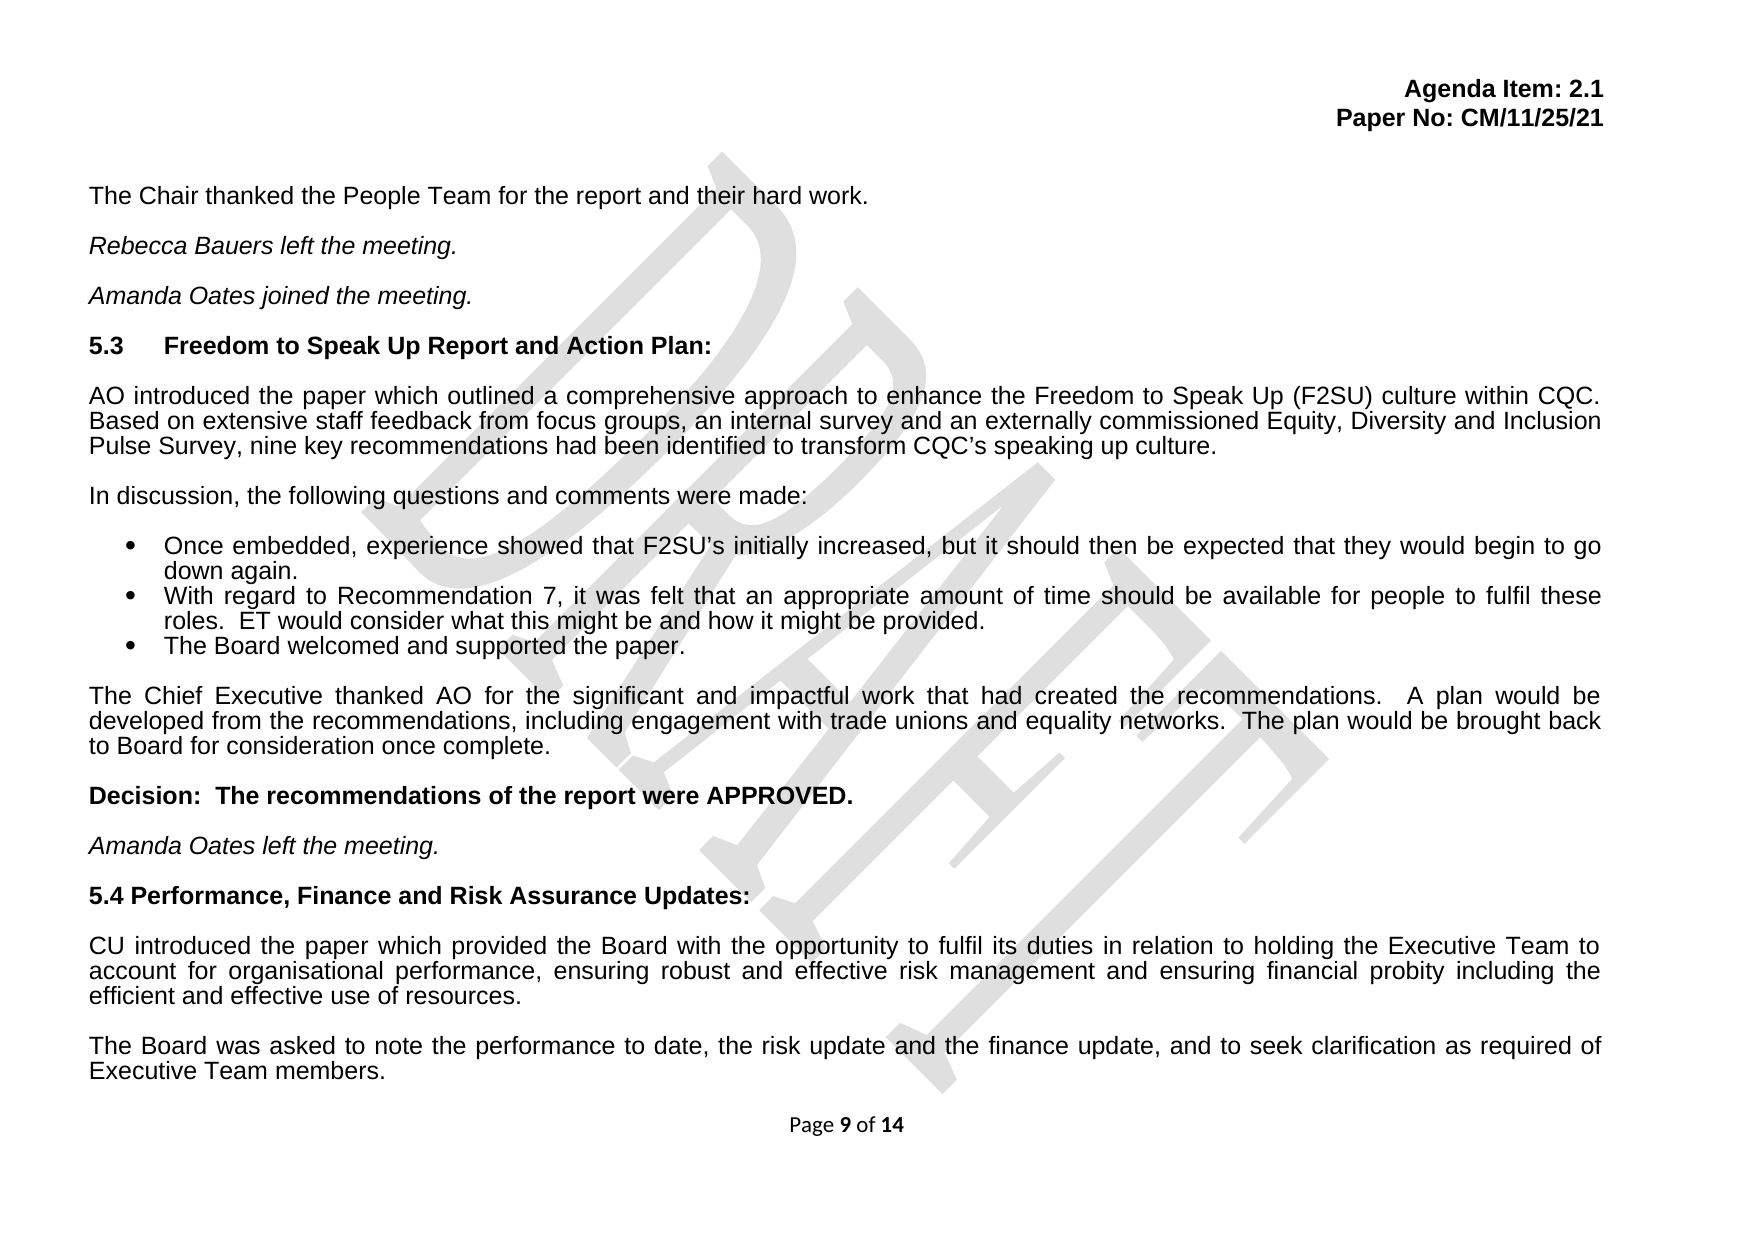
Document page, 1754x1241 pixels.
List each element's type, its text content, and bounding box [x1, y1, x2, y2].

list The Board welcomed and supported the paper. [1193, 635, 1604, 660]
text In discussion, the following questions and comments were made: [432, 485, 591, 510]
text 5.3 Freedom to Speak Up Report and Action Plan: [907, 335, 1604, 360]
text Decision: The recommendations of the report were APPROVED. [1280, 785, 1604, 810]
text 5.3 Freedom to Speak Up Report and Action Plan: [749, 335, 840, 360]
text In discussion, the following questions and comments were made: [831, 485, 1007, 510]
text The Chief Executive thanked AO for the significant and impactful work that had created the recommendations. A plan would be developed from the recommendations, including engagement with trade unions and equality networks. The plan would be brought back to Board for consideration once complete. [626, 685, 751, 760]
list Once embedded, experience showed that F2SU’s initially increased, but it should then be expected that they would begin to go down again. [126, 535, 436, 585]
text [825, 885, 1075, 910]
text Amanda Oates left the meeting. [89, 835, 713, 860]
list With regard to Recommendation 7, it was felt that an appropriate amount of time should be available for people to fulfil these roles. ET would consider what this might be and how it might be provided. [578, 585, 684, 635]
list Once embedded, experience showed that F2SU’s initially increased, but it should then be expected that they would begin to go down again. [628, 535, 710, 585]
text Decision: The recommendations of the report were APPROVED. [661, 785, 783, 810]
text 5.4 Performance, Finance and Risk Assurance Updates: [89, 885, 812, 910]
text The Board was asked to note the performance to date, the risk update and the finance update, and to seek clarification as required of Executive Team members. [89, 1035, 932, 1085]
text AO introduced the paper which outlined a comprehensive approach to enhance the Freedom to Speak Up (F2SU) culture within CQC. Based on extensive staff feedback from focus groups, an internal survey and an externally commissioned Equity, Diversity and Inclusion Pulse Survey, nine key recommendations had been identified to transform CQC’s speaking up culture. [482, 385, 691, 460]
list Once embedded, experience showed that F2SU’s initially increased, but it should then be expected that they would begin to go down again. [975, 535, 1604, 585]
list With regard to Recommendation 7, it was felt that an appropriate amount of time should be available for people to fulfil these roles. ET would consider what this might be and how it might be provided. [126, 585, 590, 635]
text The Chair thanked the People Team for the report and their hard work. [757, 185, 1604, 210]
text CU introduced the paper which provided the Board with the opportunity to fulfil its duties in relation to holding the Executive Team to account for organisational performance, ensuring robust and effective risk management and ensuring financial probity including the efficient and effective use of resources. [89, 935, 1025, 1010]
text Decision: The recommendations of the report were APPROVED. [801, 785, 912, 810]
text In discussion, the following questions and comments were made: [606, 485, 690, 510]
text AO introduced the paper which outlined a comprehensive approach to enhance the Freedom to Speak Up (F2SU) culture within CQC. Based on extensive staff feedback from focus groups, an internal survey and an externally commissioned Equity, Diversity and Inclusion Pulse Survey, nine key recommendations had been identified to transform CQC’s speaking up culture. [89, 385, 518, 460]
list With regard to Recommendation 7, it was felt that an appropriate amount of time should be available for people to fulfil these roles. ET would consider what this might be and how it might be provided. [840, 585, 940, 635]
text Amanda Oates joined the meeting. [89, 285, 618, 310]
text The Chief Executive thanked AO for the significant and impactful work that had created the recommendations. A plan would be developed from the recommendations, including engagement with trade unions and equality networks. The plan would be brought back to Board for consideration once complete. [979, 685, 1241, 760]
text Decision: The recommendations of the report were APPROVED. [925, 785, 981, 810]
text AO introduced the paper which outlined a comprehensive approach to enhance the Freedom to Speak Up (F2SU) culture within CQC. Based on extensive staff feedback from focus groups, an internal survey and an externally commissioned Equity, Diversity and Inclusion Pulse Survey, nine key recommendations had been identified to transform CQC’s speaking up culture. [660, 385, 790, 460]
text [1089, 885, 1604, 910]
text 5.3 Freedom to Speak Up Report and Action Plan: [582, 335, 730, 360]
text The Chief Executive thanked AO for the significant and impactful work that had created the recommendations. A plan would be developed from the recommendations, including engagement with trade unions and equality networks. The plan would be brought back to Board for consideration once complete. [1257, 685, 1604, 760]
text The Chief Executive thanked AO for the significant and impactful work that had created the recommendations. A plan would be developed from the recommendations, including engagement with trade unions and equality networks. The plan would be brought back to Board for consideration once complete. [840, 685, 1012, 760]
list The Board welcomed and supported the paper. [809, 635, 901, 660]
text AO introduced the paper which outlined a comprehensive approach to enhance the Freedom to Speak Up (F2SU) culture within CQC. Based on extensive staff feedback from focus groups, an internal survey and an externally commissioned Equity, Diversity and Inclusion Pulse Survey, nine key recommendations had been identified to transform CQC’s speaking up culture. [882, 385, 1604, 460]
text [965, 835, 1125, 860]
text CU introduced the paper which provided the Board with the opportunity to fulfil its duties in relation to holding the Executive Team to account for organisational performance, ensuring robust and effective risk management and ensuring financial probity including the efficient and effective use of resources. [989, 935, 1604, 1010]
text 5.3 Freedom to Speak Up Report and Action Plan: [89, 335, 568, 360]
text AO introduced the paper which outlined a comprehensive approach to enhance the Freedom to Speak Up (F2SU) culture within CQC. Based on extensive staff feedback from focus groups, an internal survey and an externally commissioned Equity, Diversity and Inclusion Pulse Survey, nine key recommendations had been identified to transform CQC’s speaking up culture. [753, 385, 893, 460]
text [795, 235, 1604, 260]
text [762, 835, 862, 860]
text Decision: The recommendations of the report were APPROVED. [89, 785, 657, 810]
list With regard to Recommendation 7, it was felt that an appropriate amount of time should be available for people to fulfil these roles. ET would consider what this might be and how it might be provided. [687, 585, 879, 635]
list The Board welcomed and supported the paper. [1075, 635, 1173, 660]
text The Chief Executive thanked AO for the significant and impactful work that had created the recommendations. A plan would be developed from the recommendations, including engagement with trade unions and equality networks. The plan would be brought back to Board for consideration once complete. [681, 685, 828, 760]
text Rebecca Bauers left the meeting. [89, 235, 668, 260]
list Once embedded, experience showed that F2SU’s initially increased, but it should then be expected that they would begin to go down again. [718, 535, 943, 585]
text [875, 835, 972, 860]
list Once embedded, experience showed that F2SU’s initially increased, but it should then be expected that they would begin to go down again. [488, 535, 640, 585]
text [632, 285, 756, 310]
text In discussion, the following questions and comments were made: [89, 485, 418, 510]
text In discussion, the following questions and comments were made: [1033, 485, 1604, 510]
text [1139, 835, 1604, 860]
text [682, 235, 760, 260]
text The Board was asked to note the performance to date, the risk update and the finance update, and to seek clarification as required of Executive Team members. [946, 1035, 1604, 1085]
list The Board welcomed and supported the paper. [917, 635, 1062, 660]
list With regard to Recommendation 7, it was felt that an appropriate amount of time should be available for people to fulfil these roles. ET would consider what this might be and how it might be provided. [936, 585, 1112, 635]
text [781, 285, 1604, 310]
list The Board welcomed and supported the paper. [126, 635, 511, 660]
list The Board welcomed and supported the paper. [553, 635, 652, 660]
text Decision: The recommendations of the report were APPROVED. [1189, 785, 1285, 810]
text Decision: The recommendations of the report were APPROVED. [1015, 785, 1175, 810]
list With regard to Recommendation 7, it was felt that an appropriate amount of time should be available for people to fulfil these roles. ET would consider what this might be and how it might be provided. [1157, 585, 1604, 635]
list The Board welcomed and supported the paper. [671, 635, 815, 660]
text The Chief Executive thanked AO for the significant and impactful work that had created the recommendations. A plan would be developed from the recommendations, including engagement with trade unions and equality networks. The plan would be brought back to Board for consideration once complete. [89, 685, 620, 760]
text In discussion, the following questions and comments were made: [714, 485, 817, 510]
text The Chair thanked the People Team for the report and their hard work. [89, 185, 715, 210]
